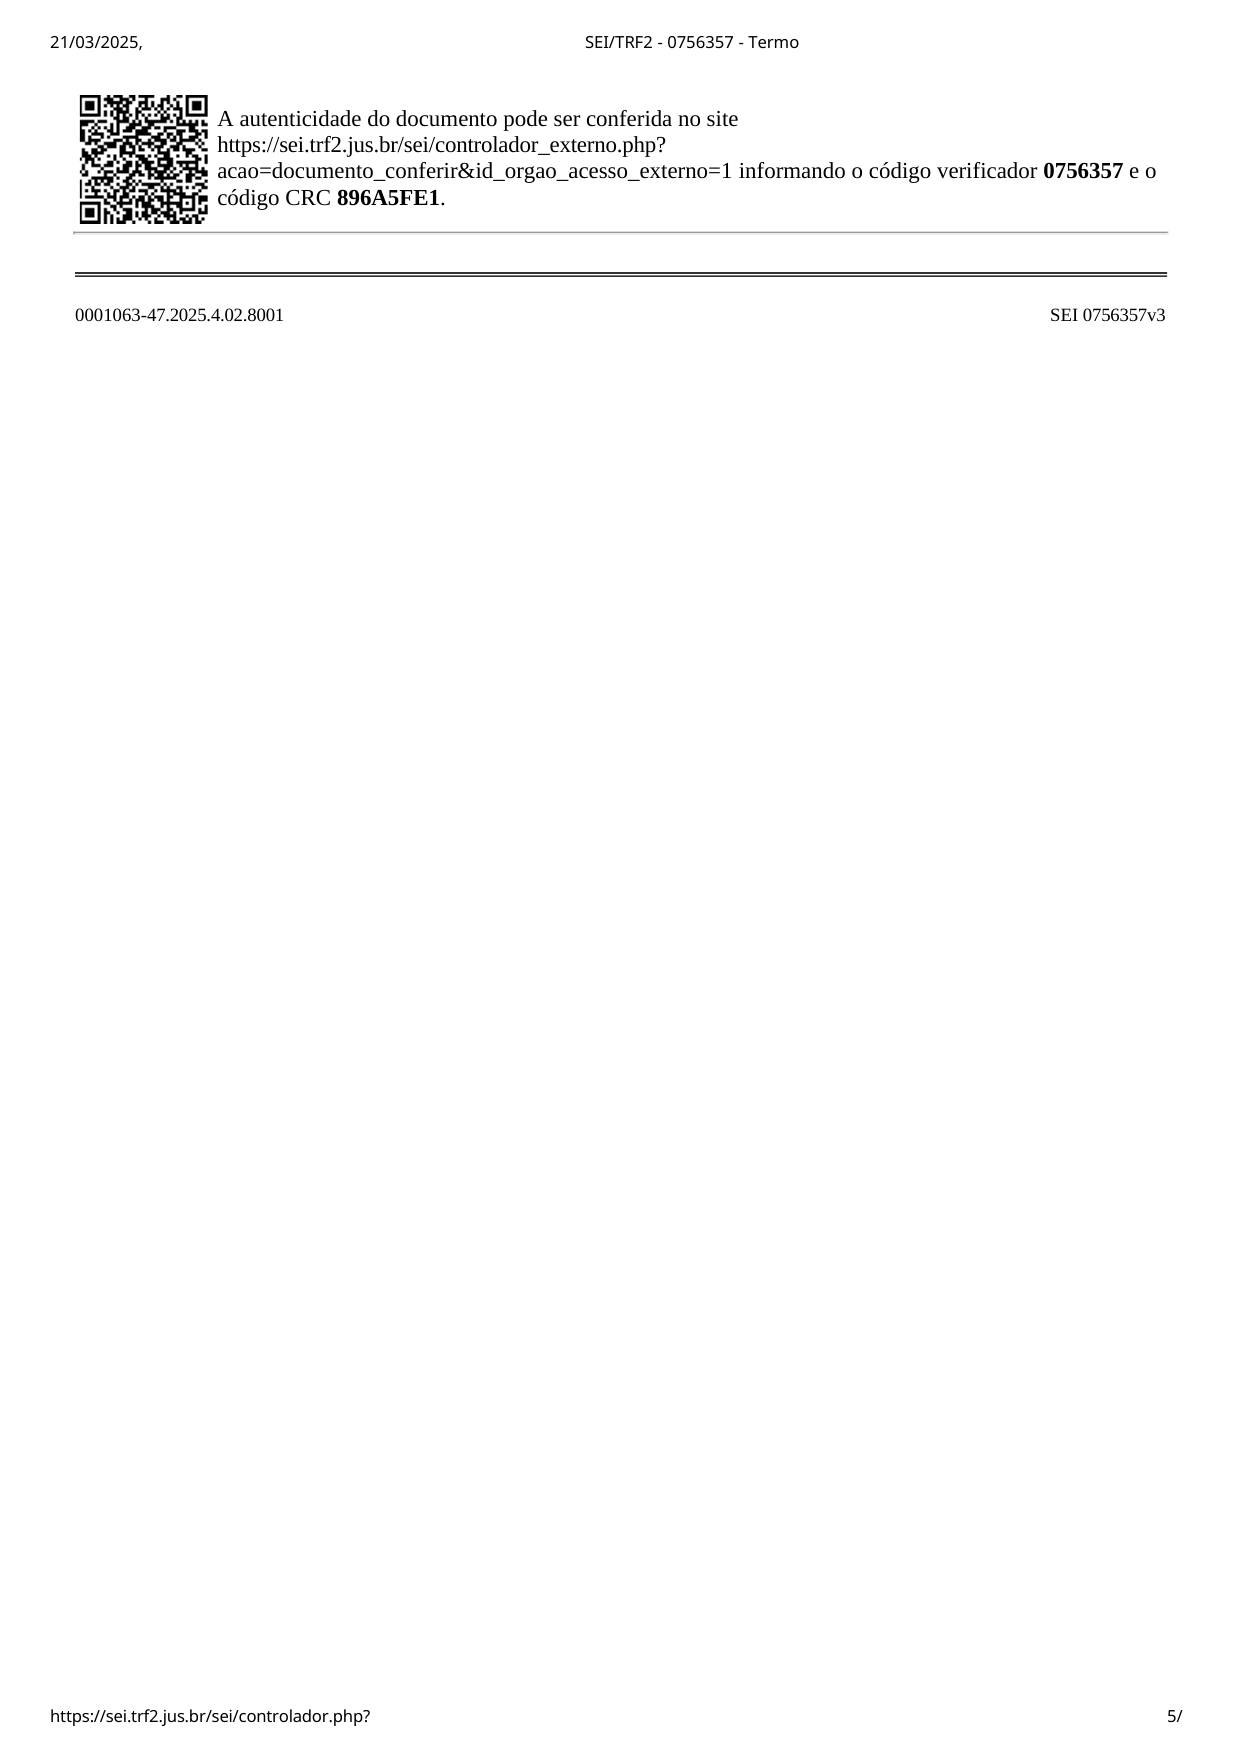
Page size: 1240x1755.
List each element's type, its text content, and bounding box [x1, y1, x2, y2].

text A autenticidade do documento pode ser conferida no site https://sei.trf2.jus.br/sei/controlador_externo.php? acao=documento_conferir&id_orgao_acesso_externo=1 informando o código verificador 0756357 e o código CRC 896A5FE1. [217, 105, 1179, 210]
text 0001063-47.2025.4.02.8001 SEI 0756357v3 [75, 304, 1181, 325]
